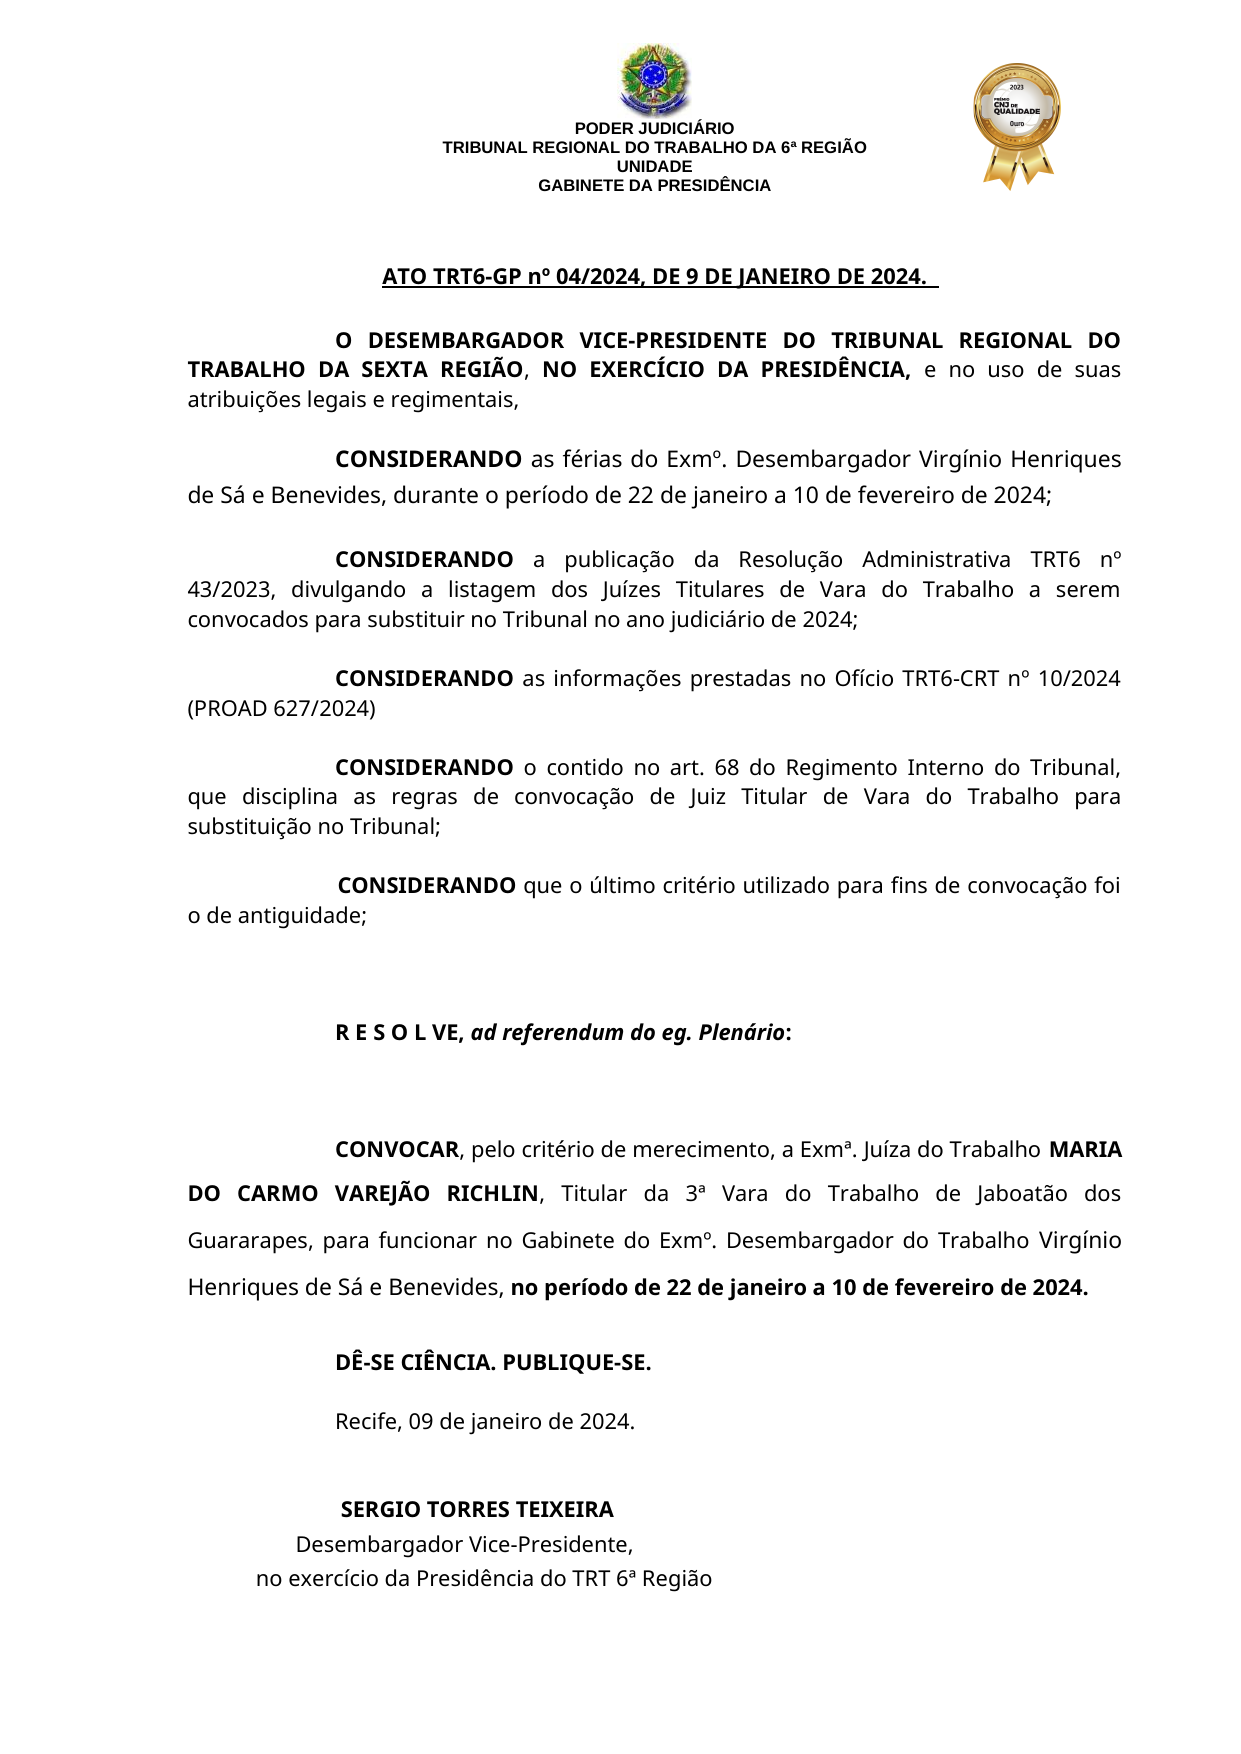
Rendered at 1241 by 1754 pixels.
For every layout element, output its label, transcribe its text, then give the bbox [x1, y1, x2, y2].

text CONSIDERANDO as informações prestadas no Ofício TRT6-CRT nº 10/2024 (PROAD 627/2024) [187, 663, 1122, 722]
subtitle ATO TRT6-GP nº 04/2024, DE 9 DE JANEIRO DE 2024. [187, 261, 1122, 291]
text Desembargador Vice-Presidente, [187, 1528, 1122, 1558]
text DÊ-SE CIÊNCIA. PUBLIQUE-SE. [187, 1347, 1122, 1376]
text no exercício da Presidência do TRT 6ª Região [187, 1563, 1122, 1592]
text CONSIDERANDO o contido no art. 68 do Regimento Interno do Tribunal, que disciplina as regras de convocação de Juiz Titular de Vara do Trabalho para substituição no Tribunal; [187, 752, 1122, 841]
text O DESEMBARGADOR VICE-PRESIDENTE DO TRIBUNAL REGIONAL DO TRABALHO DA SEXTA REGIÃO, NO EXERCÍCIO DA PRESIDÊNCIA, e no uso de suas atribuições legais e regimentais, [187, 325, 1122, 414]
picture [973, 63, 1061, 191]
text Recife, 09 de janeiro de 2024. [187, 1406, 1122, 1435]
text CONSIDERANDO que o último critério utilizado para fins de convocação foi o de antiguidade; [187, 870, 1122, 930]
text R E S O L VE, ad referendum do eg. Plenário: [187, 1017, 1122, 1047]
text CONSIDERANDO a publicação da Resolução Administrativa TRT6 nº 43/2023, divulgando a listagem dos Juízes Titulares de Vara do Trabalho a serem convocados para substituir no Tribunal no ano judiciário de 2024; [187, 544, 1122, 634]
picture [617, 43, 692, 119]
text CONVOCAR, pelo critério de merecimento, a Exmª. Juíza do Trabalho MARIA DO CARMO VAREJÃO RICHLIN, Titular da 3ª Vara do Trabalho de Jaboatão dos Guararapes, para funcionar no Gabinete do Exmº. Desembargador do Trabalho Virgínio Henriques de Sá e Benevides, no período de 22 de janeiro a 10 de fevereiro de 2024. [187, 1134, 1122, 1302]
text CONSIDERANDO as férias do Exmº. Desembargador Virgínio Henriques de Sá e Benevides, durante o período de 22 de janeiro a 10 de fevereiro de 2024; [187, 443, 1122, 510]
text SERGIO TORRES TEIXEIRA [187, 1494, 1122, 1524]
